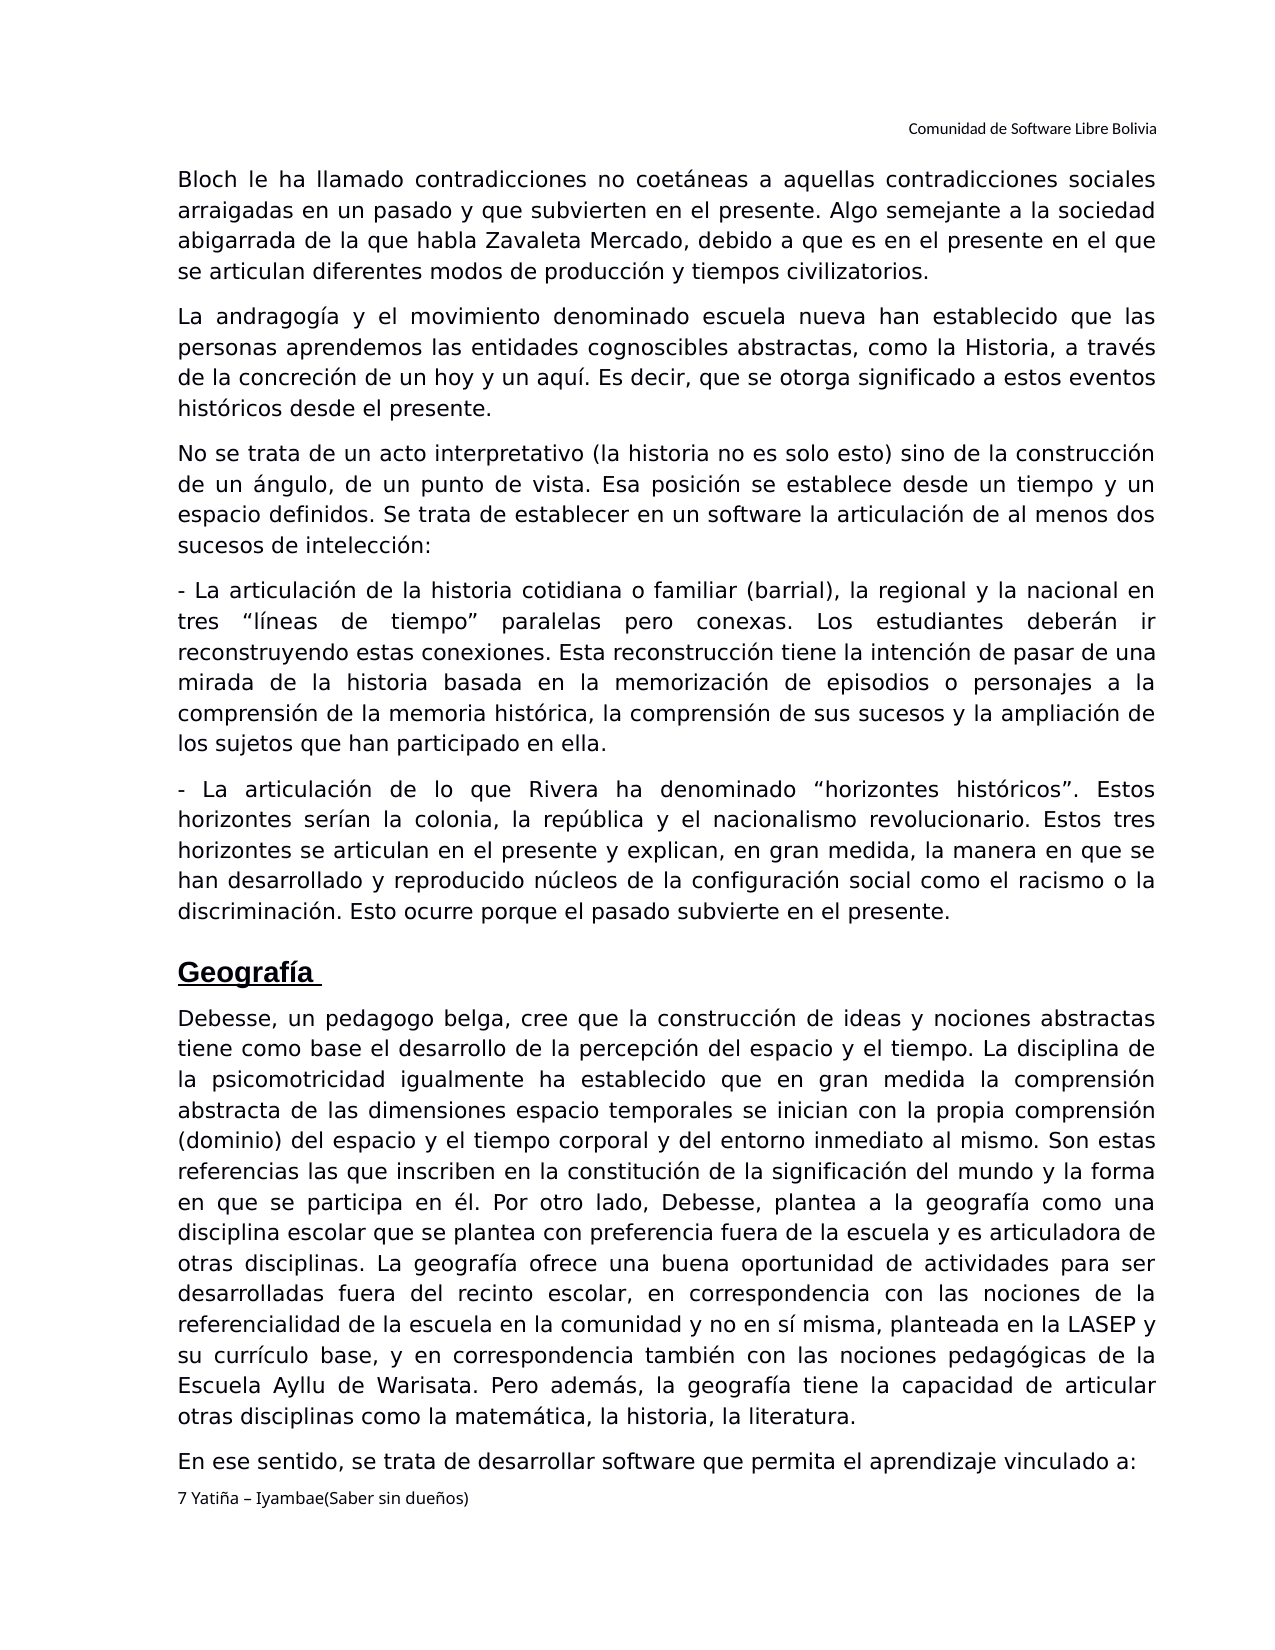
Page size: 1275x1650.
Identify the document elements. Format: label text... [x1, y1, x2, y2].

text No se trata de un acto interpretativo (la historia no es solo esto) sino de la construcción de un ángulo, de un punto de vista. Esa posición se establece desde un tiempo y un espacio definidos. Se trata de establecer en un software la articulación de al menos dos sucesos de intelección: [177, 441, 1157, 559]
text Bloch le ha llamado contradicciones no coetáneas a aquellas contradicciones sociales arraigadas en un pasado y que subvierten en el presente. Algo semejante a la sociedad abigarrada de la que habla Zavaleta Mercado, debido a que es en el presente en el que se articulan diferentes modos de producción y tiempos civilizatorios. [177, 167, 1157, 284]
text - La articulación de lo que Rivera ha denominado “horizontes históricos”. Estos horizontes serían la colonia, la república y el nacionalismo revolucionario. Estos tres horizontes se articulan en el presente y explican, en gran medida, la manera en que se han desarrollado y reproducido núcleos de la configuración social como el racismo o la discriminación. Esto ocurre porque el pasado subvierte en el presente. [177, 777, 1157, 925]
subtitle Geografía [177, 955, 1157, 988]
text En ese sentido, se trata de desarrollar software que permita el aprendizaje vinculado a: [177, 1449, 1157, 1475]
text La andragogía y el movimiento denominado escuela nueva han establecido que las personas aprendemos las entidades cognoscibles abstractas, como la Historia, a través de la concreción de un hoy y un aquí. Es decir, que se otorga significado a estos eventos históricos desde el presente. [177, 304, 1157, 422]
text - La articulación de la historia cotidiana o familiar (barrial), la regional y la nacional en tres “líneas de tiempo” paralelas pero conexas. Los estudiantes deberán ir reconstruyendo estas conexiones. Esta reconstrucción tiene la intención de pasar de una mirada de la historia basada en la memorización de episodios o personajes a la comprensión de la memoria histórica, la comprensión de sus sucesos y la ampliación de los sujetos que han participado en ella. [177, 578, 1157, 757]
text Debesse, un pedagogo belga, cree que la construcción de ideas y nociones abstractas tiene como base el desarrollo de la percepción del espacio y el tiempo. La disciplina de la psicomotricidad igualmente ha establecido que en gran medida la comprensión abstracta de las dimensiones espacio temporales se inician con la propia comprensión (dominio) del espacio y el tiempo corporal y del entorno inmediato al mismo. Son estas referencias las que inscriben en la constitución de la significación del mundo y la forma en que se participa en él. Por otro lado, Debesse, plantea a la geografía como una disciplina escolar que se plantea con preferencia fuera de la escuela y es articuladora de otras disciplinas. La geografía ofrece una buena oportunidad de actividades para ser desarrolladas fuera del recinto escolar, en correspondencia con las nociones de la referencialidad de la escuela en la comunidad y no en sí misma, planteada en la LASEP y su currículo base, y en correspondencia también con las nociones pedagógicas de la Escuela Ayllu de Warisata. Pero además, la geografía tiene la capacidad de articular otras disciplinas como la matemática, la historia, la literatura. [177, 1006, 1157, 1429]
